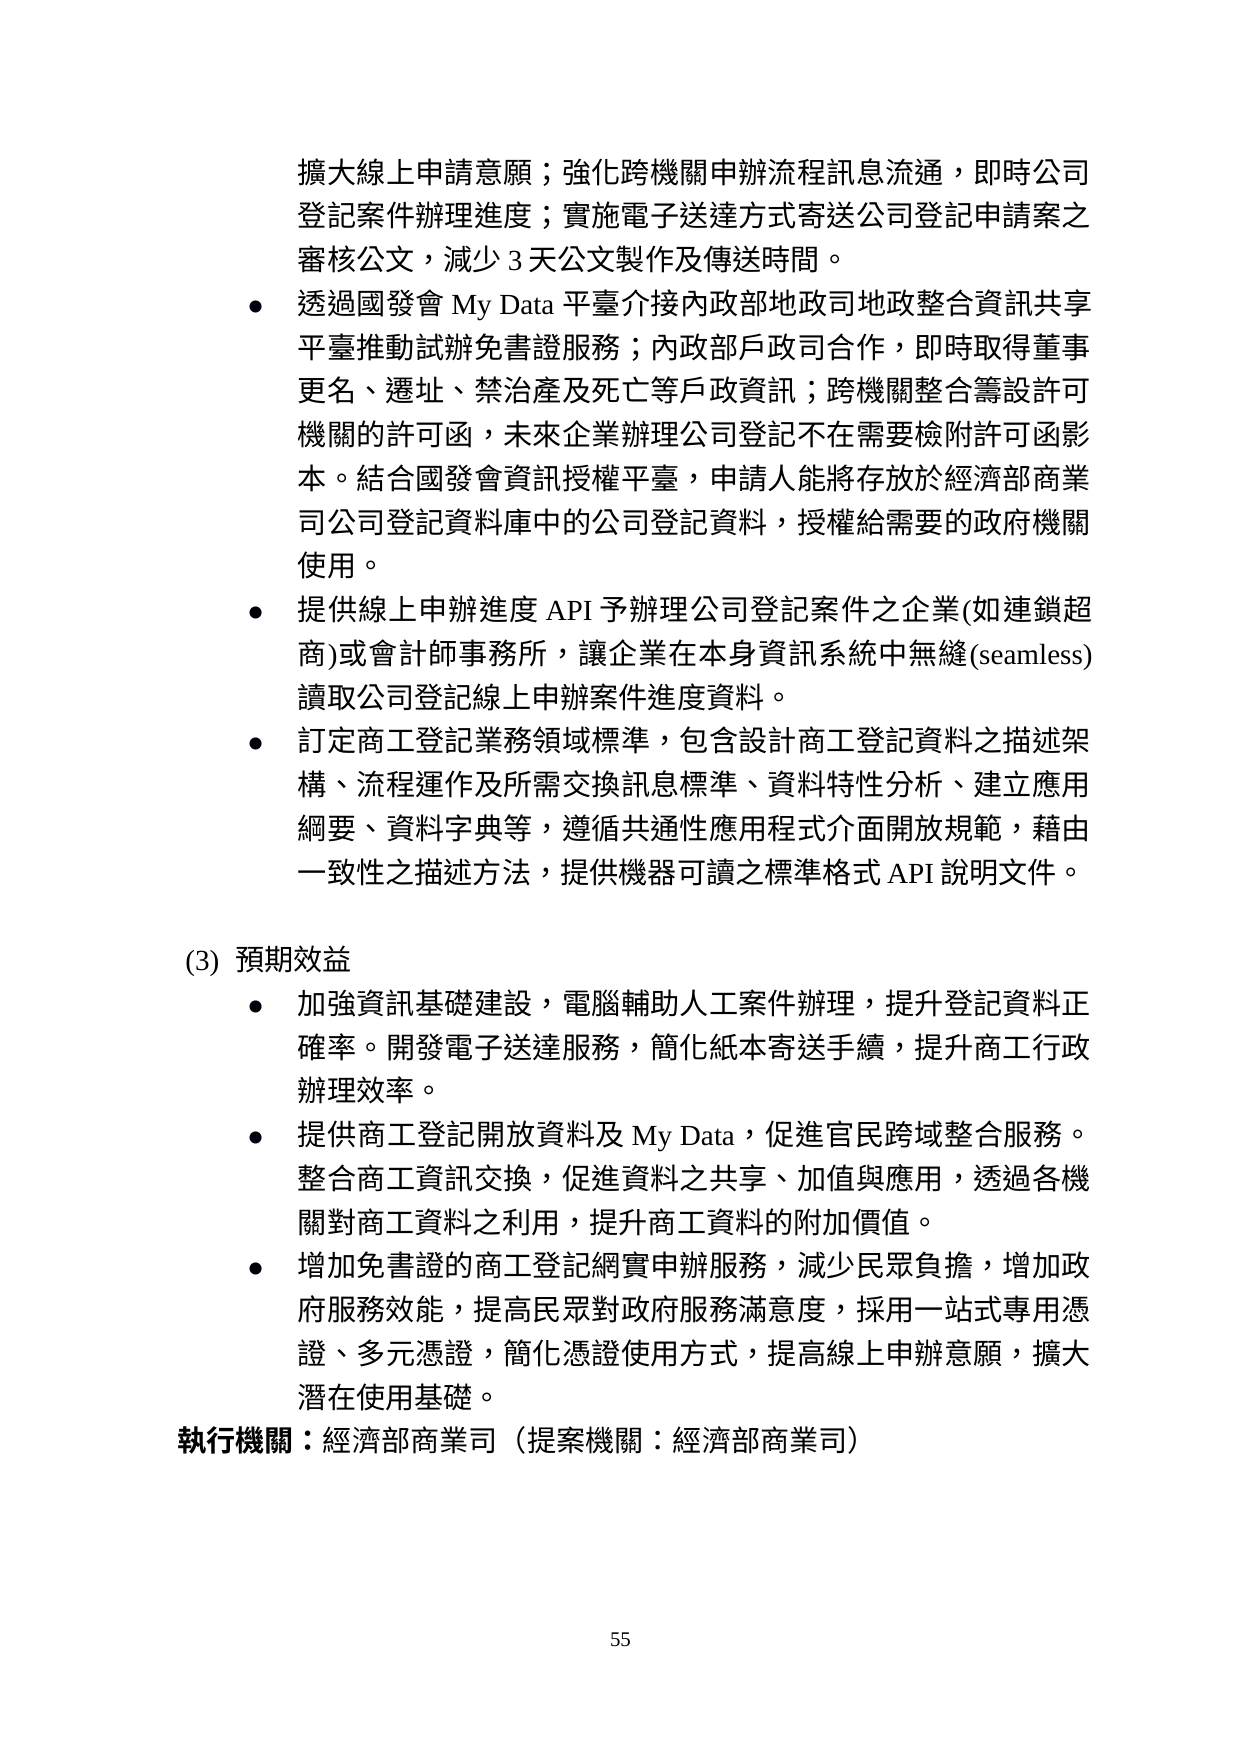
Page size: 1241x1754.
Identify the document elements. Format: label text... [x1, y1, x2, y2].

text 執行機關：經濟部商業司（提案機關：經濟部商業司） [148, 1416, 1092, 1460]
list 增加免書證的商工登記網實申辦服務，減少民眾負擔，增加政府服務效能，提高民眾對政府服務滿意度，採用一站式專用憑證、多元憑證，簡化憑證使用方式，提高線上申辦意願，擴大潛在使用基礎。 [248, 1241, 1092, 1416]
list 訂定商工登記業務領域標準，包含設計商工登記資料之描述架構、流程運作及所需交換訊息標準、資料特性分析、建立應用綱要、資料字典等，遵循共通性應用程式介面開放規範，藉由一致性之描述方法，提供機器可讀之標準格式API說明文件。 [248, 716, 1092, 891]
list 透過國發會My Data 平臺介接內政部地政司地政整合資訊共享平臺推動試辦免書證服務；內政部戶政司合作，即時取得董事更名、遷址、禁治產及死亡等戶政資訊；跨機關整合籌設許可機關的許可函，未來企業辦理公司登記不在需要檢附許可函影本。結合國發會資訊授權平臺，申請人能將存放於經濟部商業司公司登記資料庫中的公司登記資料，授權給需要的政府機關使用。 [248, 279, 1092, 585]
list 加強資訊基礎建設，電腦輔助人工案件辦理，提升登記資料正確率。開發電子送達服務，簡化紙本寄送手續，提升商工行政辦理效率。 [248, 979, 1092, 1110]
list 提供線上申辦進度API予辦理公司登記案件之企業(如連鎖超商)或會計師事務所，讓企業在本身資訊系統中無縫(seamless)讀取公司登記線上申辦案件進度資料。 [248, 585, 1092, 716]
list 擴大線上申請意願；強化跨機關申辦流程訊息流通，即時公司登記案件辦理進度；實施電子送達方式寄送公司登記申請案之審核公文，減少3天公文製作及傳送時間。 [248, 148, 1092, 279]
list 預期效益 [185, 935, 1092, 979]
list 提供商工登記開放資料及My Data，促進官民跨域整合服務。整合商工資訊交換，促進資料之共享、加值與應用，透過各機關對商工資料之利用，提升商工資料的附加價值。 [248, 1110, 1092, 1241]
